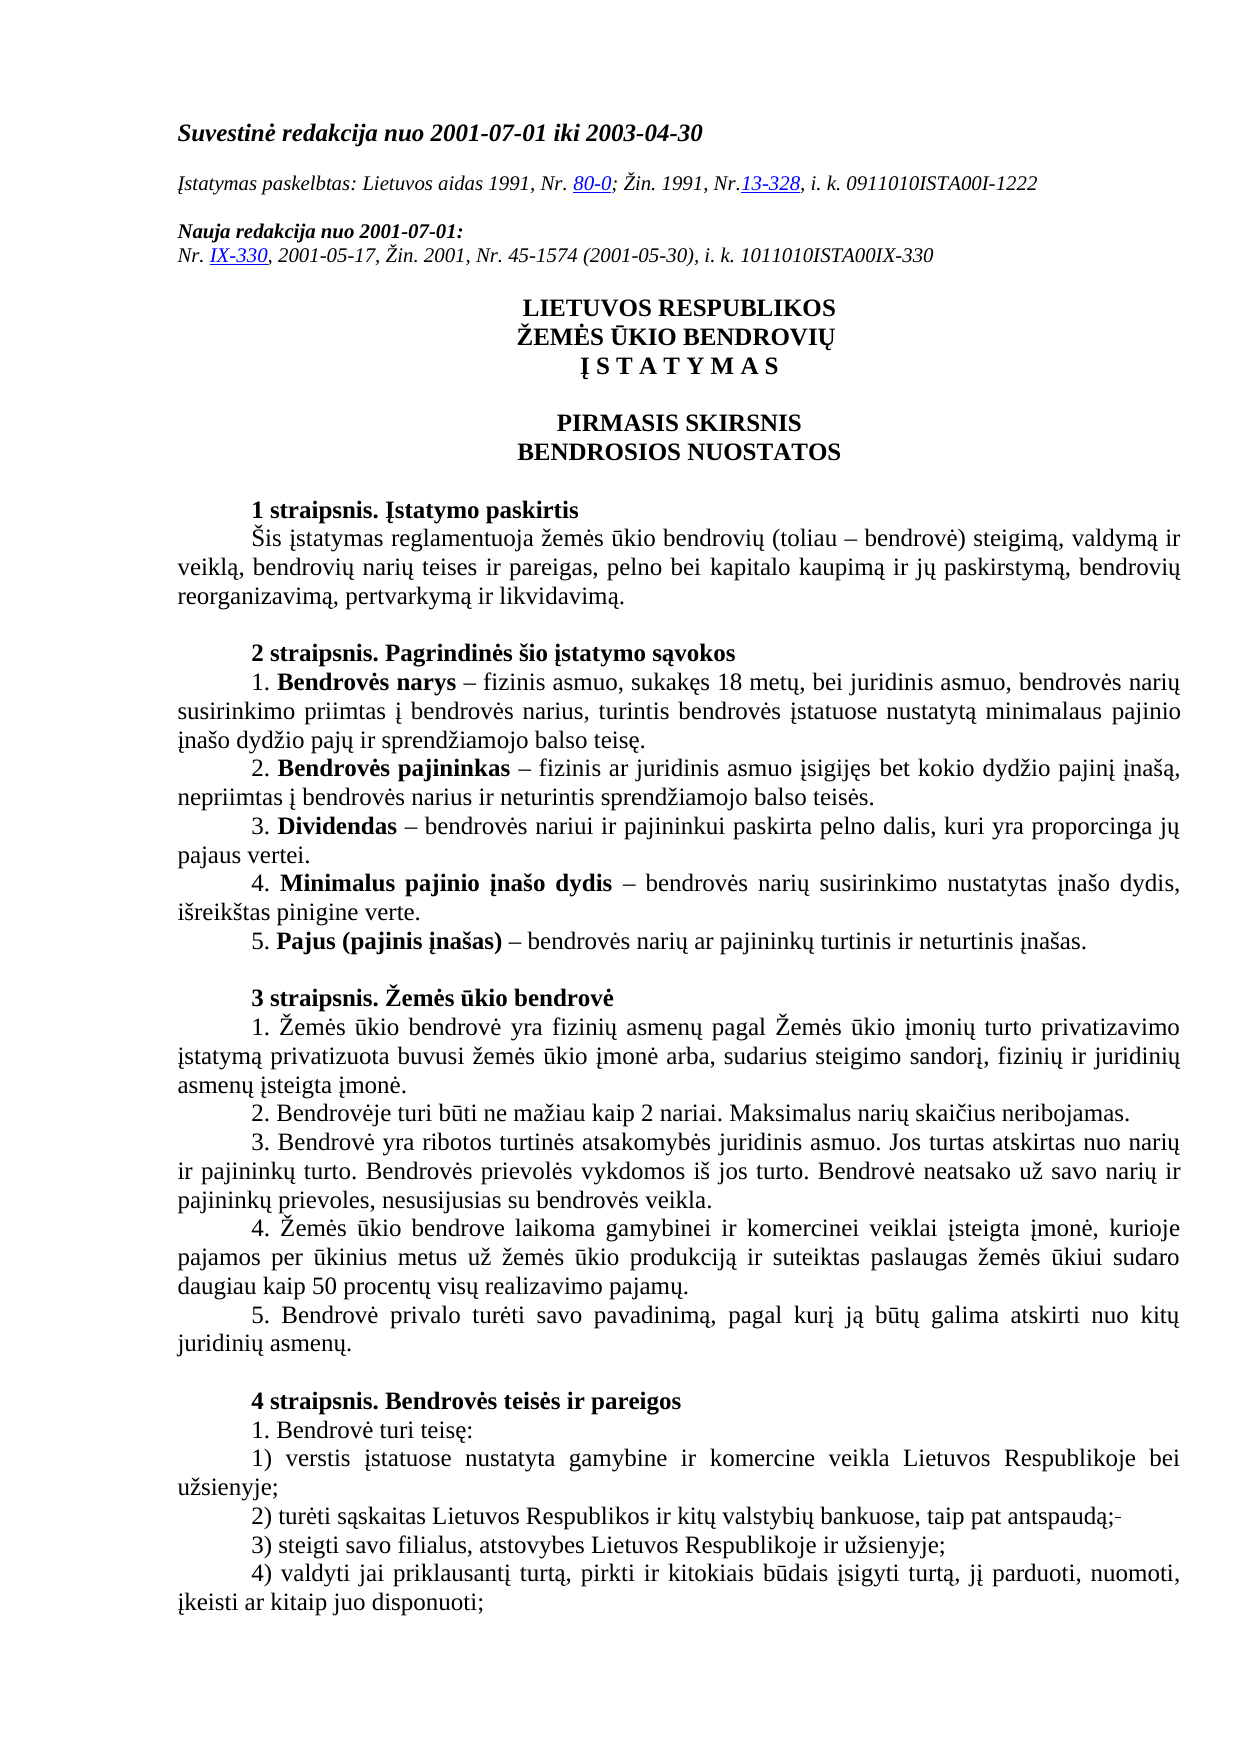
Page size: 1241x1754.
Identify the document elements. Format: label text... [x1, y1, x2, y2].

text 1. Žemės ūkio bendrovė yra fizinių asmenų pagal Žemės ūkio įmonių turto privatizavimo įstatymą privatizuota buvusi žemės ūkio įmonė arba, sudarius steigimo sandorį, fizinių ir juridinių asmenų įsteigta įmonė. [177, 1012, 1181, 1098]
text PIRMASIS SKIRSNIS [177, 408, 1181, 437]
text 2. Bendrovės pajininkas – fizinis ar juridinis asmuo įsigijęs bet kokio dydžio pajinį įnašą, nepriimtas į bendrovės narius ir neturintis sprendžiamojo balso teisės. [177, 753, 1181, 811]
text 3) steigti savo filialus, atstovybes Lietuvos Respublikoje ir užsienyje; [177, 1530, 1181, 1558]
text 1 straipsnis. Įstatymo paskirtis [177, 495, 1181, 523]
text 1) verstis įstatuose nustatyta gamybine ir komercine veikla Lietuvos Respublikoje bei užsienyje; [177, 1443, 1181, 1501]
text 3. Dividendas – bendrovės nariui ir pajininkui paskirta pelno dalis, kuri yra proporcinga jų pajaus vertei. [177, 811, 1181, 868]
text 1. Bendrovės narys – fizinis asmuo, sukakęs 18 metų, bei juridinis asmuo, bendrovės narių susirinkimo priimtas į bendrovės narius, turintis bendrovės įstatuose nustatytą minimalaus pajinio įnašo dydžio pajų ir sprendžiamojo balso teisę. [177, 667, 1181, 753]
text 4. Žemės ūkio bendrove laikoma gamybinei ir komercinei veiklai įsteigta įmonė, kurioje pajamos per ūkinius metus už žemės ūkio produkciją ir suteiktas paslaugas žemės ūkiui sudaro daugiau kaip 50 procentų visų realizavimo pajamų. [177, 1213, 1181, 1300]
text 2 straipsnis. Pagrindinės šio įstatymo sąvokos [177, 638, 1181, 667]
text 4) valdyti jai priklausantį turtą, pirkti ir kitokiais būdais įsigyti turtą, jį parduoti, nuomoti, įkeisti ar kitaip juo disponuoti; [177, 1558, 1181, 1616]
text 1. Bendrovė turi teisę: [177, 1415, 1181, 1443]
text BENDROSIOS NUOSTATOS [177, 437, 1181, 466]
text LIETUVOS RESPUBLIKOS ŽEMĖS ŪKIO BENDROVIŲ Į S T A T Y M A S [177, 293, 1181, 380]
text 4. Minimalus pajinio įnašo dydis – bendrovės narių susirinkimo nustatytas įnašo dydis, išreikštas pinigine verte. [177, 868, 1181, 926]
text 3 straipsnis. Žemės ūkio bendrovė [177, 983, 1181, 1012]
text 2. Bendrovėje turi būti ne mažiau kaip 2 nariai. Maksimalus narių skaičius neribojamas. [177, 1098, 1181, 1127]
text Įstatymas paskelbtas: Lietuvos aidas 1991, Nr. 80-0; Žin. 1991, Nr.13-328, i. k. 0911010ISTA00I-1222 [177, 171, 1181, 195]
text Nauja redakcija nuo 2001-07-01: [177, 219, 1181, 243]
text Šis įstatymas reglamentuoja žemės ūkio bendrovių (toliau – bendrovė) steigimą, valdymą ir veiklą, bendrovių narių teises ir pareigas, pelno bei kapitalo kaupimą ir jų paskirstymą, bendrovių reorganizavimą, pertvarkymą ir likvidavimą. [177, 523, 1181, 610]
text 2) turėti sąskaitas Lietuvos Respublikos ir kitų valstybių bankuose, taip pat antspaudą; [177, 1501, 1181, 1530]
text Suvestinė redakcija nuo 2001-07-01 iki 2003-04-30 [177, 118, 1181, 147]
text 3. Bendrovė yra ribotos turtinės atsakomybės juridinis asmuo. Jos turtas atskirtas nuo narių ir pajininkų turto. Bendrovės prievolės vykdomos iš jos turto. Bendrovė neatsako už savo narių ir pajininkų prievoles, nesusijusias su bendrovės veikla. [177, 1127, 1181, 1213]
text Nr. IX-330, 2001-05-17, Žin. 2001, Nr. 45-1574 (2001-05-30), i. k. 1011010ISTA00IX-330 [177, 243, 1181, 267]
text 4 straipsnis. Bendrovės teisės ir pareigos [177, 1386, 1181, 1415]
text 5. Pajus (pajinis įnašas) – bendrovės narių ar pajininkų turtinis ir neturtinis įnašas. [177, 926, 1181, 955]
text 5. Bendrovė privalo turėti savo pavadinimą, pagal kurį ją būtų galima atskirti nuo kitų juridinių asmenų. [177, 1300, 1181, 1357]
